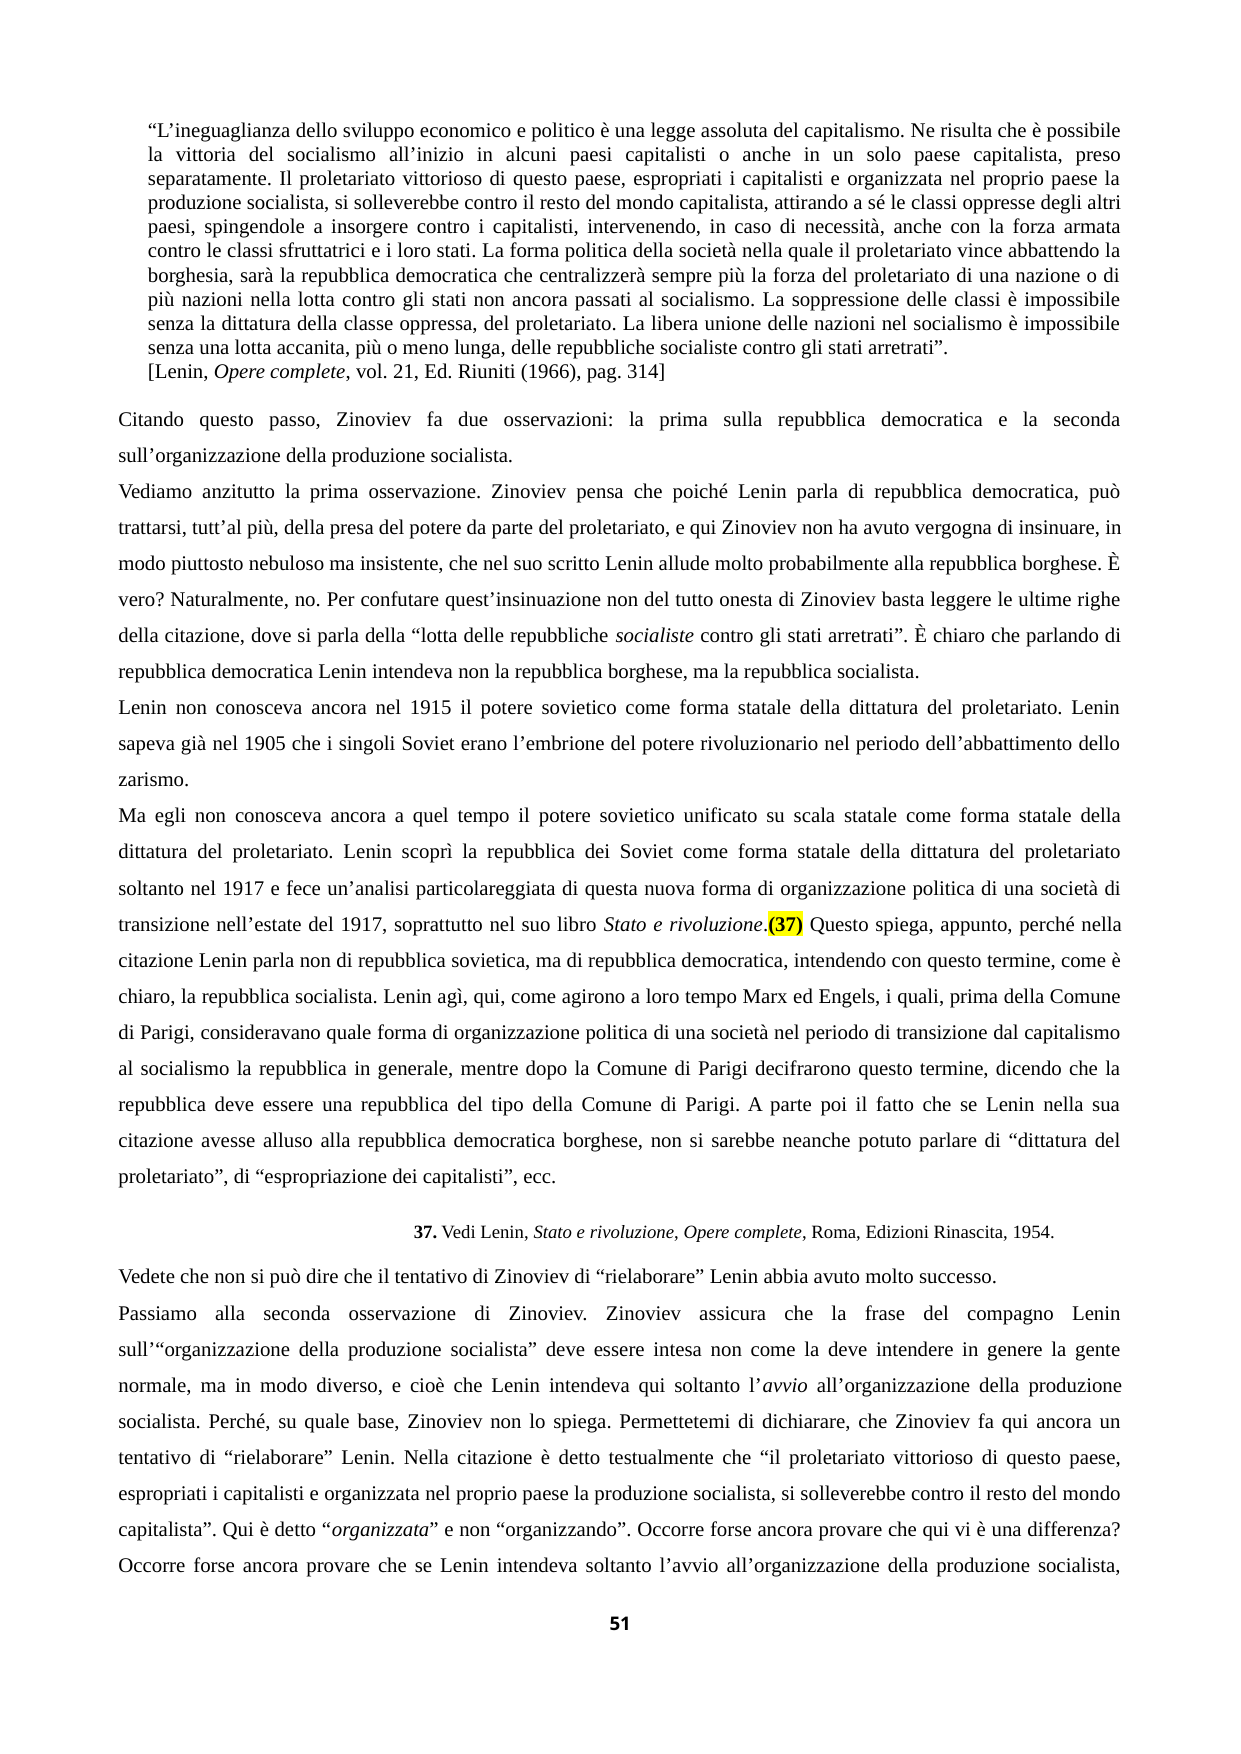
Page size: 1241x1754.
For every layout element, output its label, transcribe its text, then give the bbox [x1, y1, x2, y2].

text Ma egli non conosceva ancora a quel tempo il potere sovietico unificato su scala statale come forma statale della dittatura del proletariato. Lenin scoprì la repubblica dei Soviet come forma statale della dittatura del proletariato soltanto nel 1917 e fece un’analisi particolareggiata di questa nuova forma di organizzazione politica di una società di transizione nell’estate del 1917, soprattutto nel suo libro Stato e rivoluzione.(37) Questo spiega, appunto, perché nella citazione Lenin parla non di repubblica sovietica, ma di repubblica democratica, intendendo con questo termine, come è chiaro, la repubblica socialista. Lenin agì, qui, come agirono a loro tempo Marx ed Engels, i quali, prima della Comune di Parigi, consideravano quale forma di organizzazione politica di una società nel periodo di transizione dal capitalismo al socialismo la repubblica in generale, mentre dopo la Comune di Parigi decifrarono questo termine, dicendo che la repubblica deve essere una repubblica del tipo della Comune di Parigi. A parte poi il fatto che se Lenin nella sua citazione avesse alluso alla repubblica democratica borghese, non si sarebbe neanche potuto parlare di “dittatura del proletariato”, di “espropriazione dei capitalisti”, ecc. [118, 803, 1122, 1188]
text 37. Vedi Lenin, Stato e rivoluzione, Opere complete, Roma, Edizioni Rinascita, 1954. [413, 1221, 1122, 1243]
text Vedete che non si può dire che il tentativo di Zinoviev di “rielaborare” Lenin abbia avuto molto successo. [118, 1264, 1122, 1288]
text Passiamo alla seconda osservazione di Zinoviev. Zinoviev assicura che la frase del compagno Lenin sull’“organizzazione della produzione socialista” deve essere intesa non come la deve intendere in genere la gente normale, ma in modo diverso, e cioè che Lenin intendeva qui soltanto l’avvio all’organizzazione della produzione socialista. Perché, su quale base, Zinoviev non lo spiega. Permettetemi di dichiarare, che Zinoviev fa qui ancora un tentativo di “rielaborare” Lenin. Nella citazione è detto testualmente che “il proletariato vittorioso di questo paese, espropriati i capitalisti e organizzata nel proprio paese la produzione socialista, si solleverebbe contro il resto del mondo capitalista”. Qui è detto “organizzata” e non “organizzando”. Occorre forse ancora provare che qui vi è una differenza? Occorre forse ancora provare che se Lenin intendeva soltanto l’avvio all’organizzazione della produzione socialista, [118, 1301, 1122, 1577]
text Citando questo passo, Zinoviev fa due osservazioni: la prima sulla repubblica democratica e la seconda sull’organizzazione della produzione socialista. [118, 407, 1122, 467]
text Lenin non conosceva ancora nel 1915 il potere sovietico come forma statale della dittatura del proletariato. Lenin sapeva già nel 1905 che i singoli Soviet erano l’embrione del potere rivoluzionario nel periodo dell’abbattimento dello zarismo. [118, 695, 1122, 791]
text Vediamo anzitutto la prima osservazione. Zinoviev pensa che poiché Lenin parla di repubblica democratica, può trattarsi, tutt’al più, della presa del potere da parte del proletariato, e qui Zinoviev non ha avuto vergogna di insinuare, in modo piuttosto nebuloso ma insistente, che nel suo scritto Lenin allude molto probabilmente alla repubblica borghese. È vero? Naturalmente, no. Per confutare quest’insinuazione non del tutto onesta di Zinoviev basta leggere le ultime righe della citazione, dove si parla della “lotta delle repubbliche socialiste contro gli stati arretrati”. È chiaro che parlando di repubblica democratica Lenin intendeva non la repubblica borghese, ma la repubblica socialista. [118, 479, 1122, 683]
text [Lenin, Opere complete, vol. 21, Ed. Riuniti (1966), pag. 314] [148, 359, 1122, 383]
text “L’ineguaglianza dello sviluppo economico e politico è una legge assoluta del capitalismo. Ne risulta che è possibile la vittoria del socialismo all’inizio in alcuni paesi capitalisti o anche in un solo paese capitalista, preso separatamente. Il proletariato vittorioso di questo paese, espropriati i capitalisti e organizzata nel proprio paese la produzione socialista, si solleverebbe contro il resto del mondo capitalista, attirando a sé le classi oppresse degli altri paesi, spingendole a insorgere contro i capitalisti, intervenendo, in caso di necessità, anche con la forza armata contro le classi sfruttatrici e i loro stati. La forma politica della società nella quale il proletariato vince abbattendo la borghesia, sarà la repubblica democratica che centralizzerà sempre più la forza del proletariato di una nazione o di più nazioni nella lotta contro gli stati non ancora passati al socialismo. La soppressione delle classi è impossibile senza la dittatura della classe oppressa, del proletariato. La libera unione delle nazioni nel socialismo è impossibile senza una lotta accanita, più o meno lunga, delle repubbliche socialiste contro gli stati arretrati”. [148, 118, 1122, 359]
